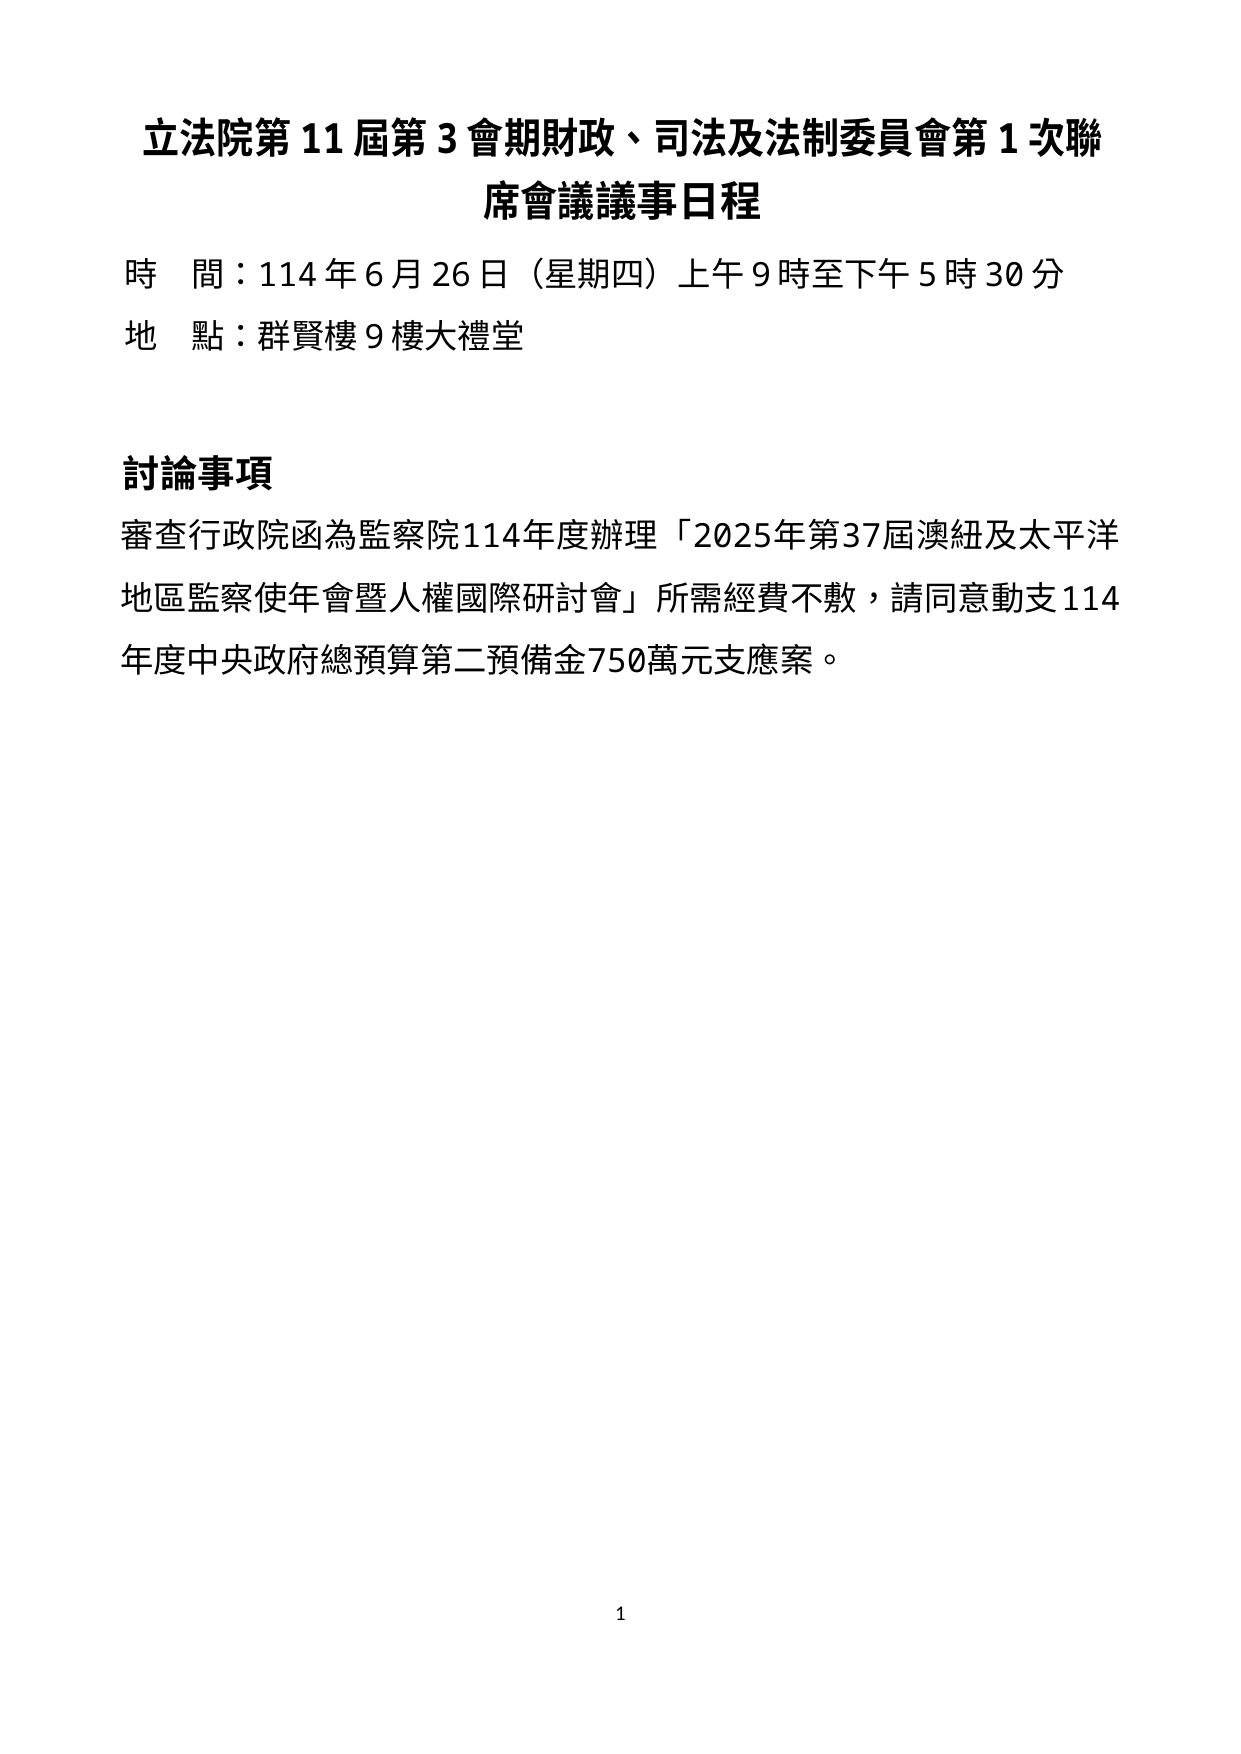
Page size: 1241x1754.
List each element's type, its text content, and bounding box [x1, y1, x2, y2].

text 討論事項 [122, 429, 1120, 492]
text 時 間：114年6月26日（星期四）上午9時至下午5時30分 [124, 230, 1120, 293]
text 審查行政院函為監察院114年度辦理「2025年第37屆澳紐及太平洋地區監察使年會暨人權國際研討會」所需經費不敷，請同意動支114年度中央政府總預算第二預備金750萬元支應案。 [120, 492, 1120, 679]
text 立法院第11屆第3會期財政、司法及法制委員會第1次聯席會議議事日程 [124, 94, 1120, 219]
text 地 點：群賢樓9樓大禮堂 [124, 293, 1120, 355]
